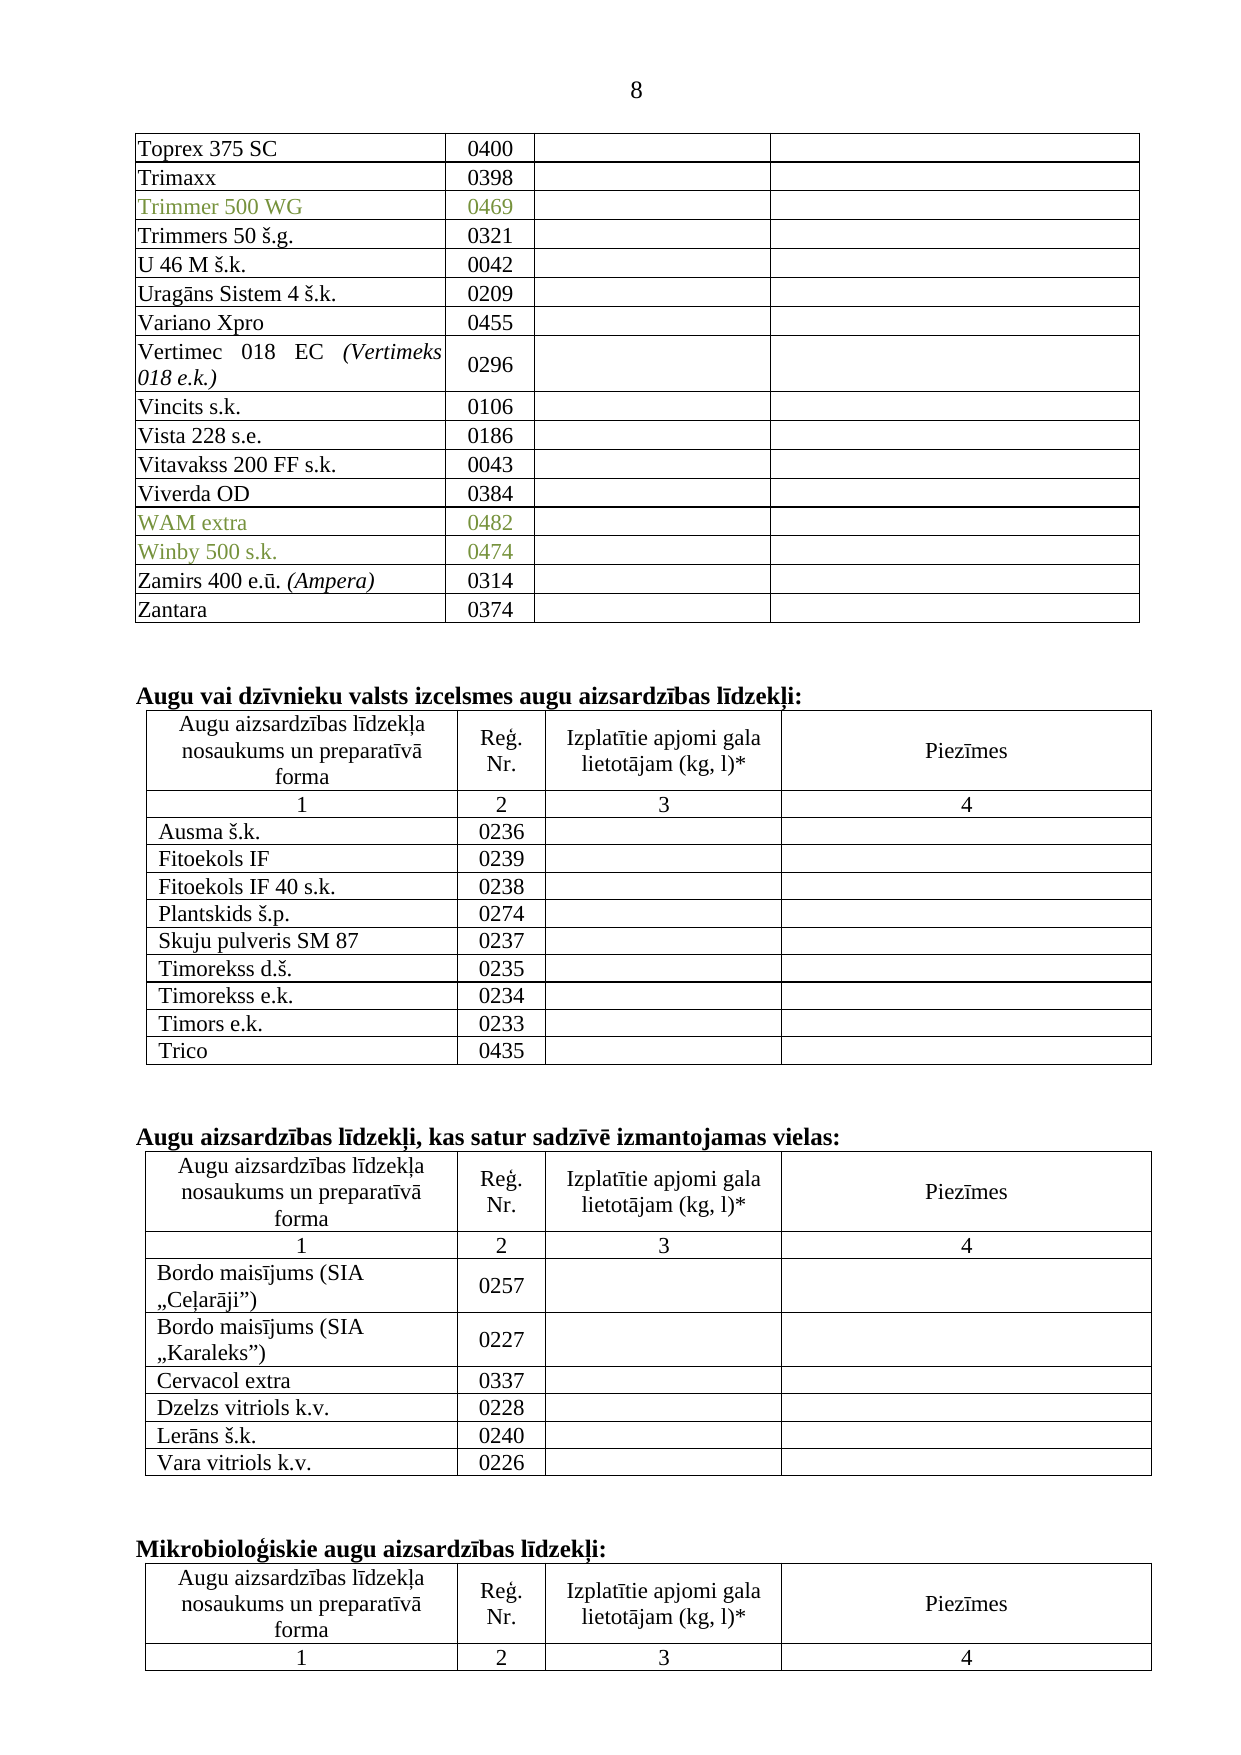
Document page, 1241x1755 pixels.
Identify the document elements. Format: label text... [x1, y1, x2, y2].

table_cell [771, 508, 1139, 535]
table_cell 0237 [458, 928, 545, 954]
table_cell Toprex 375 SC [136, 134, 445, 161]
table_cell [771, 450, 1139, 477]
table_cell Lerāns š.k. [146, 1422, 457, 1448]
table_header Piezīmes [782, 1152, 1151, 1231]
table_cell Viverda OD [136, 479, 445, 506]
table_cell [782, 1010, 1151, 1036]
table_cell [782, 1449, 1151, 1475]
table_header Reģ. Nr. [458, 1152, 545, 1231]
table_cell [535, 278, 770, 306]
table_cell [546, 1394, 781, 1421]
table_cell [771, 134, 1139, 161]
table_cell [771, 594, 1139, 622]
table_cell 2 [458, 1644, 545, 1670]
table_cell Skuju pulveris SM 87 [147, 928, 457, 954]
table_cell [535, 220, 770, 248]
table_cell Timors e.k. [147, 1010, 457, 1036]
table_header Reģ. Nr. [458, 711, 545, 789]
table_cell [535, 508, 770, 535]
table_cell 0233 [458, 1010, 545, 1036]
table_cell 0435 [458, 1037, 545, 1063]
table_cell 0240 [458, 1422, 545, 1448]
table_cell [771, 307, 1139, 335]
table_cell 0469 [446, 191, 534, 219]
table_cell 1 [147, 791, 457, 817]
table_cell 0455 [446, 307, 534, 335]
table_cell [771, 336, 1139, 391]
table_cell Vertimec 018 EC (Vertimeks 018 e.k.) [136, 336, 445, 391]
table_cell 0482 [446, 508, 534, 535]
table_cell Bordo maisījums (SIA „Ceļarāji”) [146, 1259, 457, 1312]
table_cell 0042 [446, 249, 534, 277]
table_cell [782, 845, 1151, 872]
table_cell [535, 536, 770, 564]
table_cell Fitoekols IF [147, 845, 457, 872]
table_cell 4 [782, 1644, 1151, 1670]
table_cell Trimmers 50 š.g. [136, 220, 445, 248]
table_cell Trimmer 500 WG [136, 191, 445, 219]
table_cell [535, 450, 770, 477]
table_cell [782, 983, 1151, 1009]
text Augu vai dzīvnieku valsts izcelsmes augu aizsardzības līdzekļi: [136, 681, 1137, 709]
table_cell 0257 [458, 1259, 545, 1312]
table_cell [771, 421, 1139, 448]
table_cell [782, 818, 1151, 844]
table_cell [535, 191, 770, 219]
table_cell Vitavakss 200 FF s.k. [136, 450, 445, 477]
table_header Augu aizsardzības līdzekļa nosaukums un preparatīvā forma [146, 1564, 457, 1643]
table_cell Timorekss e.k. [147, 983, 457, 1009]
table_cell 0228 [458, 1394, 545, 1421]
table_cell Uragāns Sistem 4 š.k. [136, 278, 445, 306]
table_cell 0226 [458, 1449, 545, 1475]
table_cell [771, 392, 1139, 419]
table_cell [771, 536, 1139, 564]
table_cell [546, 1367, 781, 1393]
table_cell Variano Xpro [136, 307, 445, 335]
table_cell [546, 818, 781, 844]
table_cell 1 [146, 1644, 457, 1670]
table_cell 0398 [446, 163, 534, 190]
table_header Izplatītie apjomi gala lietotājam (kg, l)* [546, 1564, 781, 1643]
table_cell 3 [546, 791, 781, 817]
table_cell [535, 392, 770, 419]
table_cell [546, 1010, 781, 1036]
table_cell Ausma š.k. [147, 818, 457, 844]
table_cell [535, 163, 770, 190]
table_cell 0374 [446, 594, 534, 622]
table_cell [771, 565, 1139, 593]
table_cell [546, 845, 781, 872]
table_cell 0186 [446, 421, 534, 448]
table_cell [782, 955, 1151, 981]
table_header Reģ. Nr. [458, 1564, 545, 1643]
table_cell [782, 1394, 1151, 1421]
table_cell [771, 163, 1139, 190]
table_cell 0321 [446, 220, 534, 248]
table_cell Dzelzs vitriols k.v. [146, 1394, 457, 1421]
table_cell 4 [782, 791, 1151, 817]
table_cell [546, 955, 781, 981]
table_cell Plantskids š.p. [147, 900, 457, 927]
table_cell [782, 1422, 1151, 1448]
table_cell 3 [546, 1644, 781, 1670]
table_cell [546, 1259, 781, 1312]
table_cell [782, 928, 1151, 954]
table_cell 0234 [458, 983, 545, 1009]
table_cell 1 [146, 1232, 457, 1258]
table_cell [771, 191, 1139, 219]
table_header Piezīmes [782, 1564, 1151, 1643]
table_cell Bordo maisījums (SIA „Karaleks”) [146, 1313, 457, 1366]
table_cell 0384 [446, 479, 534, 506]
table_cell [771, 220, 1139, 248]
table_cell 0238 [458, 873, 545, 899]
table_cell Vincits s.k. [136, 392, 445, 419]
table_cell 0235 [458, 955, 545, 981]
table_cell Zamirs 400 e.ū. (Ampera) [136, 565, 445, 593]
table_cell [546, 873, 781, 899]
table_cell [546, 1313, 781, 1366]
table_cell Trimaxx [136, 163, 445, 190]
table_header Piezīmes [782, 711, 1151, 789]
text Augu aizsardzības līdzekļi, kas satur sadzīvē izmantojamas vielas: [136, 1122, 1137, 1151]
table_cell U 46 M š.k. [136, 249, 445, 277]
table_cell 3 [546, 1232, 781, 1258]
table_cell [782, 900, 1151, 927]
table_cell 2 [458, 791, 545, 817]
table_cell [535, 249, 770, 277]
table_cell 0337 [458, 1367, 545, 1393]
table_cell [782, 873, 1151, 899]
table_cell [535, 307, 770, 335]
table_cell [782, 1037, 1151, 1063]
table_cell Winby 500 s.k. [136, 536, 445, 564]
table_cell [782, 1313, 1151, 1366]
table_cell [546, 1449, 781, 1475]
table_cell Timorekss d.š. [147, 955, 457, 981]
table_cell 0209 [446, 278, 534, 306]
table_cell [782, 1259, 1151, 1312]
table_cell 0400 [446, 134, 534, 161]
table_cell WAM extra [136, 508, 445, 535]
table_header Izplatītie apjomi gala lietotājam (kg, l)* [546, 1152, 781, 1231]
table_header Augu aizsardzības līdzekļa nosaukums un preparatīvā forma [146, 1152, 457, 1231]
table_cell 2 [458, 1232, 545, 1258]
table_cell [535, 421, 770, 448]
table_cell 0314 [446, 565, 534, 593]
table_cell [771, 278, 1139, 306]
table_cell [535, 565, 770, 593]
table_cell [535, 134, 770, 161]
table_cell [535, 594, 770, 622]
table_cell Vista 228 s.e. [136, 421, 445, 448]
table_cell 0274 [458, 900, 545, 927]
table_header Augu aizsardzības līdzekļa nosaukums un preparatīvā forma [147, 711, 457, 789]
table_cell [546, 900, 781, 927]
table_cell [771, 479, 1139, 506]
table_cell Cervacol extra [146, 1367, 457, 1393]
table_cell [546, 983, 781, 1009]
table_cell Zantara [136, 594, 445, 622]
table_header Izplatītie apjomi gala lietotājam (kg, l)* [546, 711, 781, 789]
table_cell [782, 1367, 1151, 1393]
table_cell [546, 1422, 781, 1448]
table_cell 0106 [446, 392, 534, 419]
table_cell 0043 [446, 450, 534, 477]
table_cell 4 [782, 1232, 1151, 1258]
text Mikrobioloģiskie augu aizsardzības līdzekļi: [136, 1534, 1137, 1563]
table_cell [546, 1037, 781, 1063]
table_cell Fitoekols IF 40 s.k. [147, 873, 457, 899]
table_cell [535, 336, 770, 391]
table_cell 0239 [458, 845, 545, 872]
table_cell 0296 [446, 336, 534, 391]
table_cell Trico [147, 1037, 457, 1063]
table_cell 0236 [458, 818, 545, 844]
table_cell 0227 [458, 1313, 545, 1366]
table_cell [771, 249, 1139, 277]
table_cell 0474 [446, 536, 534, 564]
table_cell [535, 479, 770, 506]
table_cell Vara vitriols k.v. [146, 1449, 457, 1475]
table_cell [546, 928, 781, 954]
